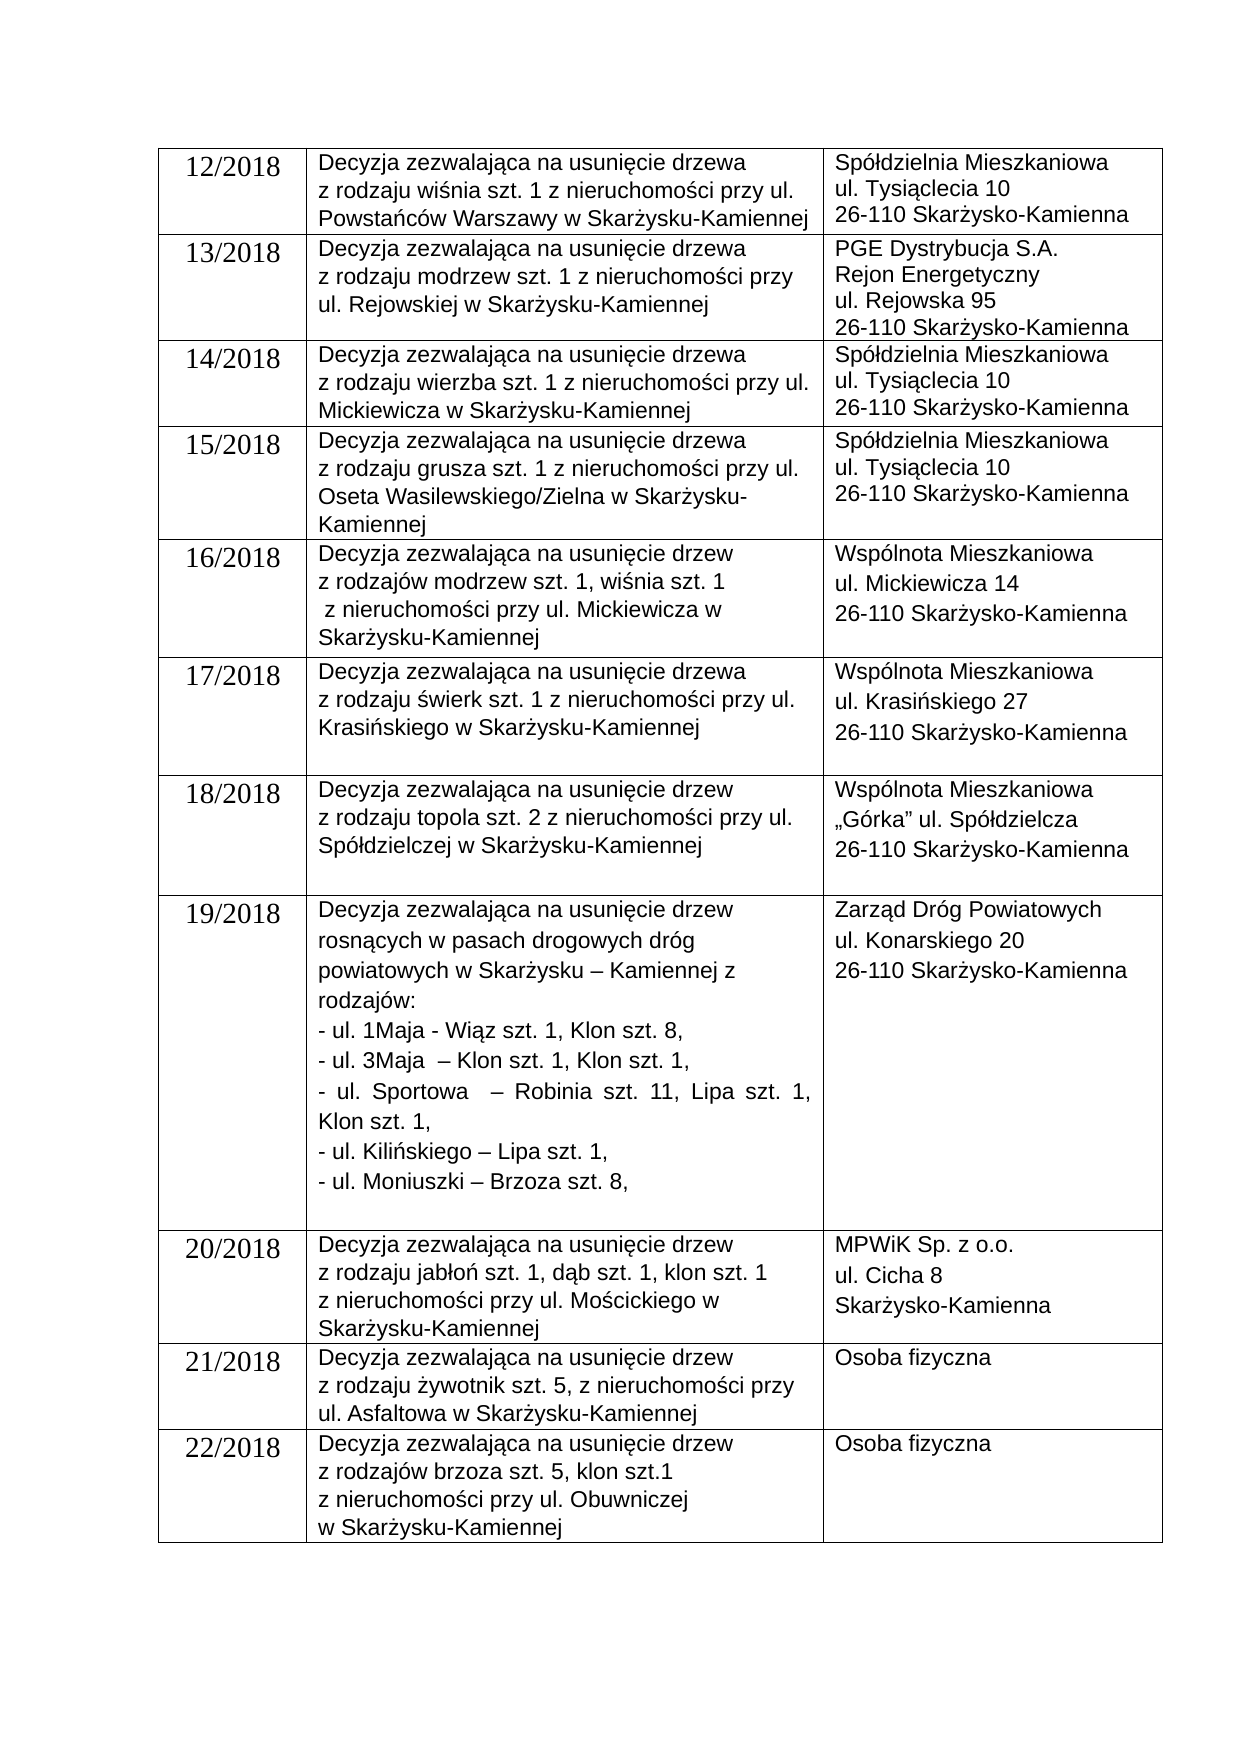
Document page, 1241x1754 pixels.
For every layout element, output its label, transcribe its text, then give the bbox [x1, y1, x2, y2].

table_cell Decyzja zezwalająca na usunięcie drzewa z rodzaju grusza szt. 1 z nieruchomości przy ul. Oseta Wasilewskiego/Zielna w Skarżysku-Kamiennej [307, 427, 823, 539]
table_cell Decyzja zezwalająca na usunięcie drzewa z rodzaju świerk szt. 1 z nieruchomości przy ul. Krasińskiego w Skarżysku-Kamiennej [307, 658, 823, 775]
table_cell 20/2018 [159, 1231, 306, 1343]
table_cell 19/2018 [159, 896, 306, 1230]
table_cell 12/2018 [159, 149, 306, 234]
table_cell Decyzja zezwalająca na usunięcie drzew z rodzaju żywotnik szt. 5, z nieruchomości przy ul. Asfaltowa w Skarżysku-Kamiennej [307, 1344, 823, 1429]
table_cell Zarząd Dróg Powiatowych ul. Konarskiego 20 26-110 Skarżysko-Kamienna [824, 896, 1162, 1230]
table_cell Decyzja zezwalająca na usunięcie drzew z rodzaju jabłoń szt. 1, dąb szt. 1, klon szt. 1 z nieruchomości przy ul. Mościckiego w Skarżysku-Kamiennej [307, 1231, 823, 1343]
table_cell Spółdzielnia Mieszkaniowa ul. Tysiąclecia 10 26-110 Skarżysko-Kamienna [824, 427, 1162, 539]
table_cell 17/2018 [159, 658, 306, 775]
table_cell PGE Dystrybucja S.A. Rejon Energetyczny ul. Rejowska 95 26-110 Skarżysko-Kamienna [824, 235, 1162, 340]
table_cell Spółdzielnia Mieszkaniowa ul. Tysiąclecia 10 26-110 Skarżysko-Kamienna [824, 341, 1162, 426]
table_cell Osoba fizyczna [824, 1344, 1162, 1429]
table_cell Decyzja zezwalająca na usunięcie drzew z rodzajów brzoza szt. 5, klon szt.1 z nieruchomości przy ul. Obuwniczej w Skarżysku-Kamiennej [307, 1430, 823, 1542]
table_cell Wspólnota Mieszkaniowa ul. Krasińskiego 27 26-110 Skarżysko-Kamienna [824, 658, 1162, 775]
table_cell Wspólnota Mieszkaniowa „Górka” ul. Spółdzielcza 26-110 Skarżysko-Kamienna [824, 776, 1162, 895]
table_cell Osoba fizyczna [824, 1430, 1162, 1542]
table_cell 21/2018 [159, 1344, 306, 1429]
table_cell 18/2018 [159, 776, 306, 895]
table_cell Decyzja zezwalająca na usunięcie drzew z rodzajów modrzew szt. 1, wiśnia szt. 1 z nieruchomości przy ul. Mickiewicza w Skarżysku-Kamiennej [307, 540, 823, 657]
table_cell 22/2018 [159, 1430, 306, 1542]
table_cell 13/2018 [159, 235, 306, 340]
table_cell Decyzja zezwalająca na usunięcie drzew z rodzaju topola szt. 2 z nieruchomości przy ul. Spółdzielczej w Skarżysku-Kamiennej [307, 776, 823, 895]
table_cell Decyzja zezwalająca na usunięcie drzewa z rodzaju wierzba szt. 1 z nieruchomości przy ul. Mickiewicza w Skarżysku-Kamiennej [307, 341, 823, 426]
table_cell 16/2018 [159, 540, 306, 657]
table_cell Decyzja zezwalająca na usunięcie drzew rosnących w pasach drogowych dróg powiatowych w Skarżysku – Kamiennej z rodzajów: - ul. 1Maja - Wiąz szt. 1, Klon szt. 8, - ul. 3Maja – Klon szt. 1, Klon szt. 1, - ul. Sportowa – Robinia szt. 11, Lipa szt. 1, Klon szt. 1, - ul. Kilińskiego – Lipa szt. 1, - ul. Moniuszki – Brzoza szt. 8, [307, 896, 823, 1230]
table_cell Wspólnota Mieszkaniowa ul. Mickiewicza 14 26-110 Skarżysko-Kamienna [824, 540, 1162, 657]
table_cell Decyzja zezwalająca na usunięcie drzewa z rodzaju wiśnia szt. 1 z nieruchomości przy ul. Powstańców Warszawy w Skarżysku-Kamiennej [307, 149, 823, 234]
table_cell Decyzja zezwalająca na usunięcie drzewa z rodzaju modrzew szt. 1 z nieruchomości przy ul. Rejowskiej w Skarżysku-Kamiennej [307, 235, 823, 340]
table_cell MPWiK Sp. z o.o. ul. Cicha 8 Skarżysko-Kamienna [824, 1231, 1162, 1343]
table_cell 15/2018 [159, 427, 306, 539]
table_cell 14/2018 [159, 341, 306, 426]
table_cell Spółdzielnia Mieszkaniowa ul. Tysiąclecia 10 26-110 Skarżysko-Kamienna [824, 149, 1162, 234]
